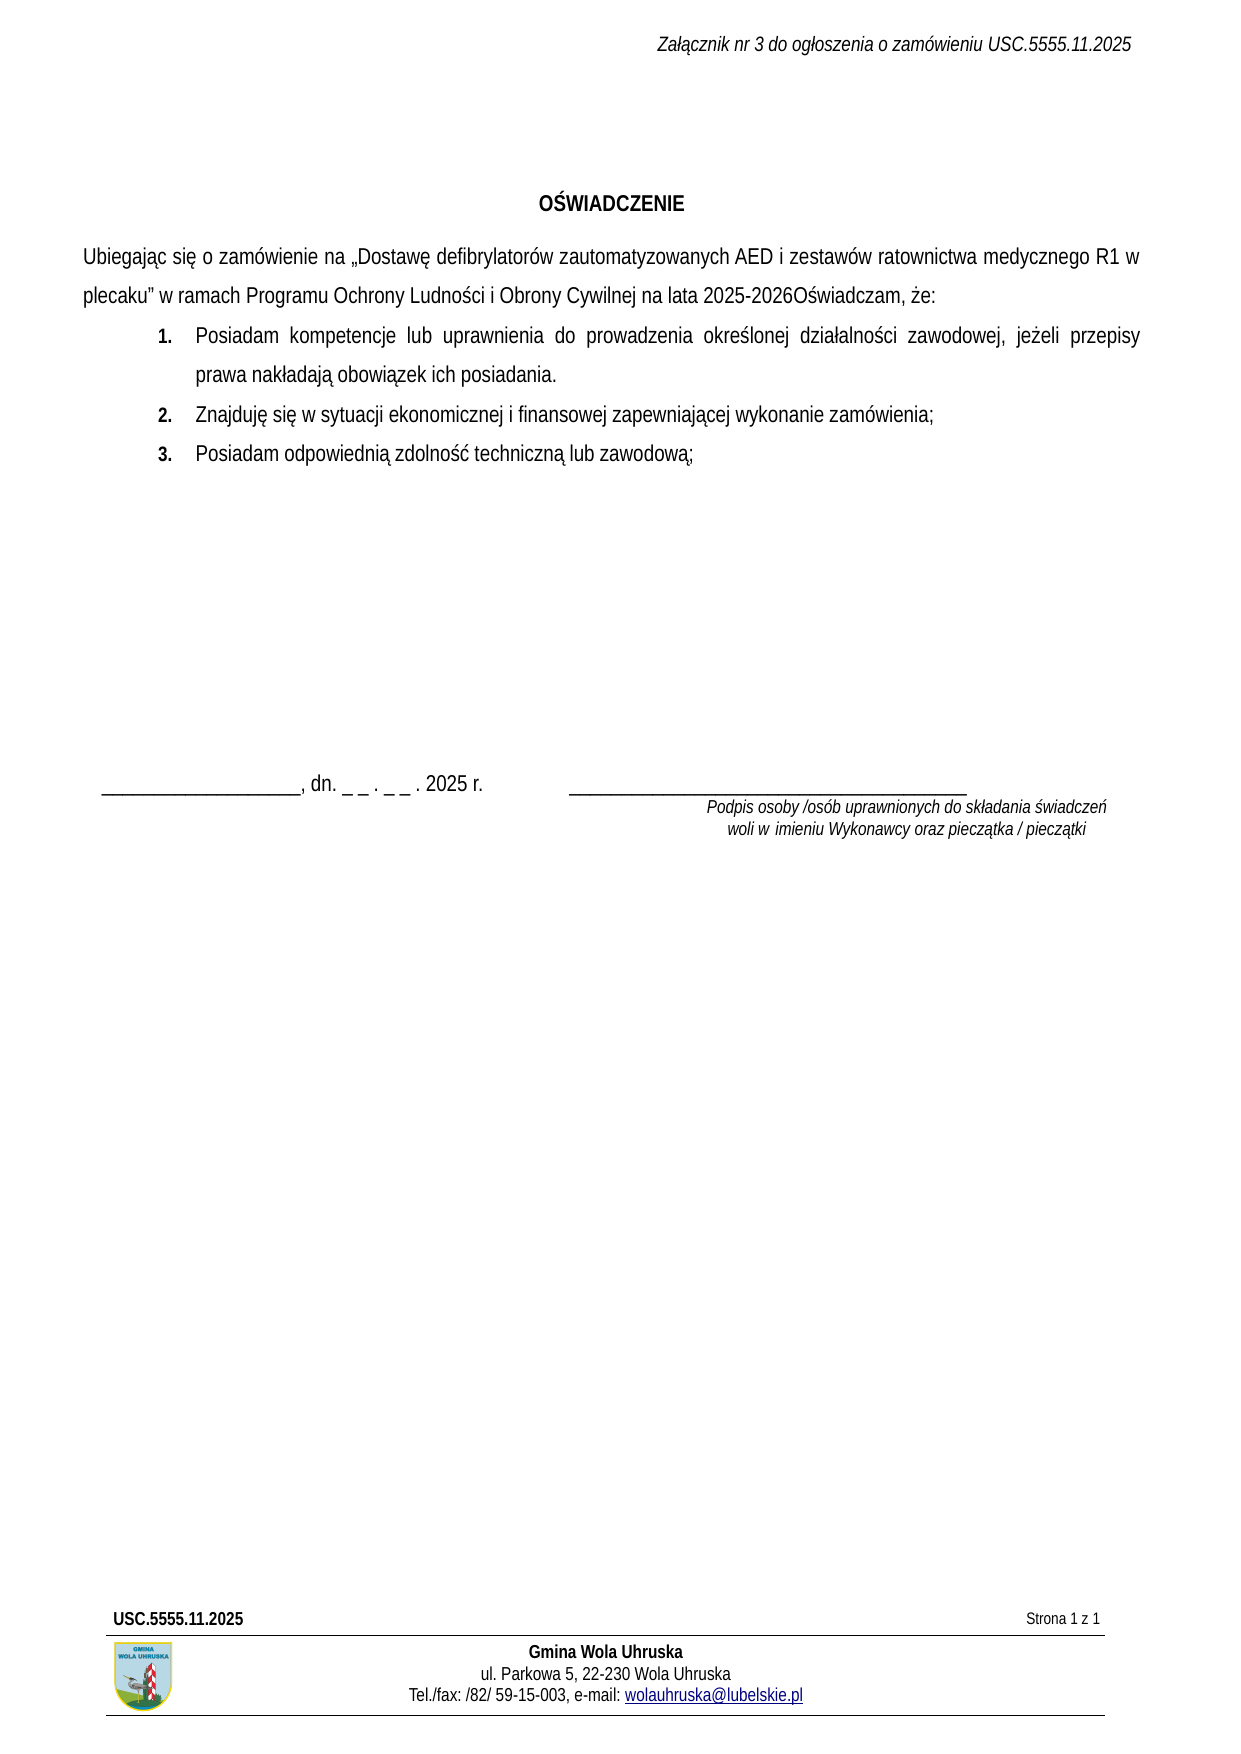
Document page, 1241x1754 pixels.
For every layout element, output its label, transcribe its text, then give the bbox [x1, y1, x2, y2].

list Posiadam odpowiednią zdolność techniczną lub zawodową; [158, 440, 1141, 467]
text ___________________, dn. _ _ . _ _ . 2025 r. ______________________________________ [102, 770, 1240, 796]
text Ubiegając się o zamówienie na „Dostawę defibrylatorów zautomatyzowanych AED i zestawów ratownictwa medycznego R1 w plecaku” w ramach Programu Ochrony Ludności i Obrony Cywilnej na lata 2025-2026Oświadczam, że: [83, 243, 1141, 309]
text Załącznik nr 3 do ogłoszenia o zamówieniu USC.5555.11.2025 [102, 32, 1133, 56]
list Znajduję się w sytuacji ekonomicznej i finansowej zapewniającej wykonanie zamówienia; [158, 401, 1141, 427]
list Posiadam kompetencje lub uprawnienia do prowadzenia określonej działalności zawodowej, jeżeli przepisy prawa nakładają obowiązek ich posiadania. [158, 322, 1141, 388]
text Podpis osoby /osób uprawnionych do składania świadczeń woli w imieniu Wykonawcy oraz pieczątka / pieczątki [704, 796, 1111, 839]
text OŚWIADCZENIE [83, 190, 1141, 217]
picture [110, 1631, 176, 1725]
